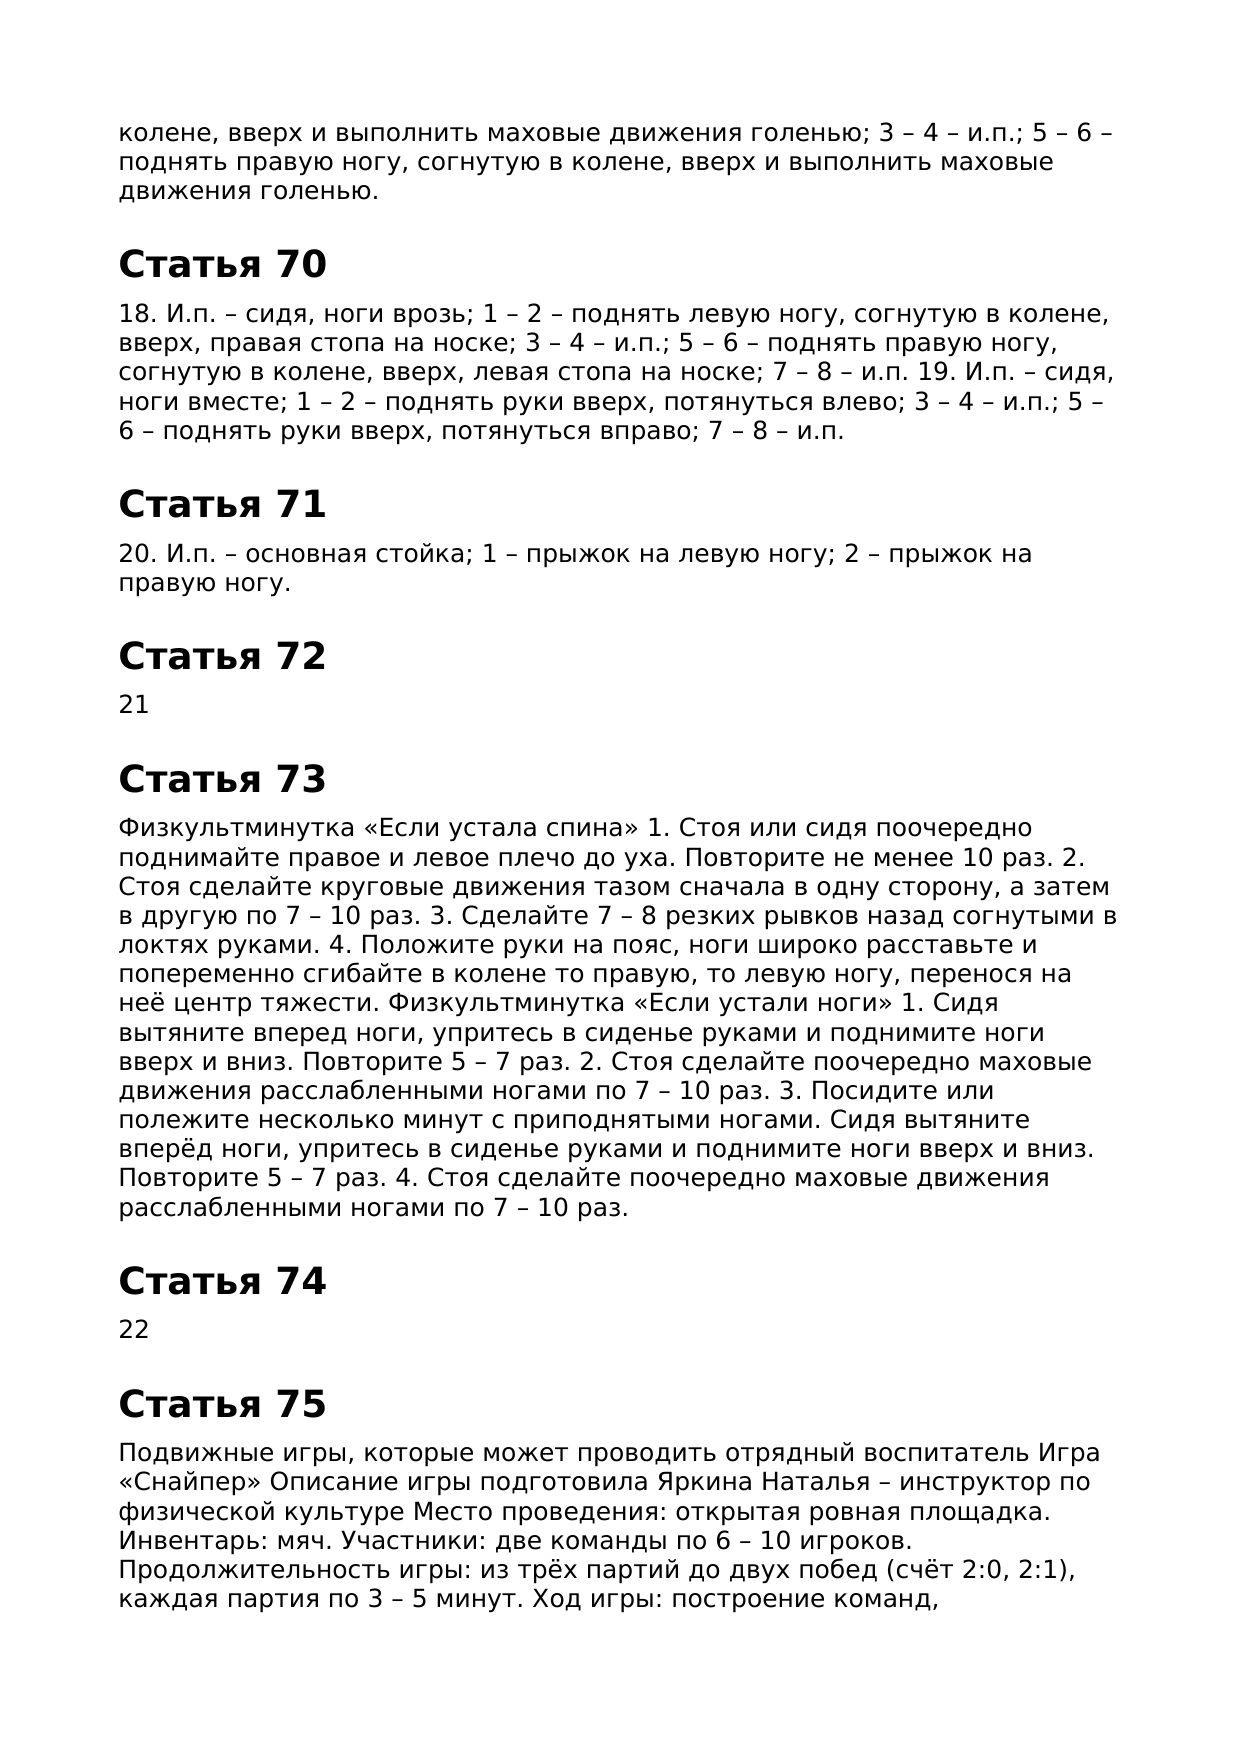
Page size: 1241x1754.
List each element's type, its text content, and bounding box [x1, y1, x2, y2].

text 21 [118, 691, 1122, 720]
subtitle Статья 71 [118, 483, 1122, 526]
text 20. И.п. – основная стойка; 1 – прыжок на левую ногу; 2 – прыжок на правую ногу. [118, 539, 1122, 597]
subtitle Статья 72 [118, 634, 1122, 678]
subtitle Статья 73 [118, 757, 1122, 801]
text 22 [118, 1316, 1122, 1345]
text 18. И.п. – сидя, ноги врозь; 1 – 2 – поднять левую ногу, согнутую в колене, вверх, правая стопа на носке; 3 – 4 – и.п.; 5 – 6 – поднять правую ногу, согнутую в колене, вверх, левая стопа на носке; 7 – 8 – и.п. 19. И.п. – сидя, ноги вместе; 1 – 2 – поднять руки вверх, потянуться влево; 3 – 4 – и.п.; 5 – 6 – поднять руки вверх, потянуться вправо; 7 – 8 – и.п. [118, 299, 1122, 445]
text колене, вверх и выполнить маховые движения голенью; 3 – 4 – и.п.; 5 – 6 – поднять правую ногу, согнутую в колене, вверх и выполнить маховые движения голенью. [118, 118, 1122, 206]
subtitle Статья 70 [118, 243, 1122, 287]
text Физкультминутка «Если устала спина» 1. Стоя или сидя поочередно поднимайте правое и левое плечо до уха. Повторите не менее 10 раз. 2. Стоя сделайте круговые движения тазом сначала в одну сторону, а затем в другую по 7 – 10 раз. 3. Сделайте 7 – 8 резких рывков назад согнутыми в локтях руками. 4. Положите руки на пояс, ноги широко расставьте и попеременно сгибайте в колене то правую, то левую ногу, перенося на неё центр тяжести. Физкультминутка «Если устали ноги» 1. Сидя вытяните вперед ноги, упритесь в сиденье руками и поднимите ноги вверх и вниз. Повторите 5 – 7 раз. 2. Стоя сделайте поочередно маховые движения расслабленными ногами по 7 – 10 раз. 3. Посидите или полежите несколько минут с приподнятыми ногами. Сидя вытяните вперёд ноги, упритесь в сиденье руками и поднимите ноги вверх и вниз. Повторите 5 – 7 раз. 4. Стоя сделайте поочередно маховые движения расслабленными ногами по 7 – 10 раз. [118, 813, 1122, 1222]
subtitle Статья 75 [118, 1382, 1122, 1426]
text Подвижные игры, которые может проводить отрядный воспитатель Игра «Снайпер» Описание игры подготовила Яркина Наталья – инструктор по физической культуре Место проведения: открытая ровная площадка. Инвентарь: мяч. Участники: две команды по 6 – 10 игроков. Продолжительность игры: из трёх партий до двух побед (счёт 2:0, 2:1), каждая партия по 3 – 5 минут. Ход игры: построение команд, [118, 1438, 1122, 1613]
subtitle Статья 74 [118, 1259, 1122, 1303]
